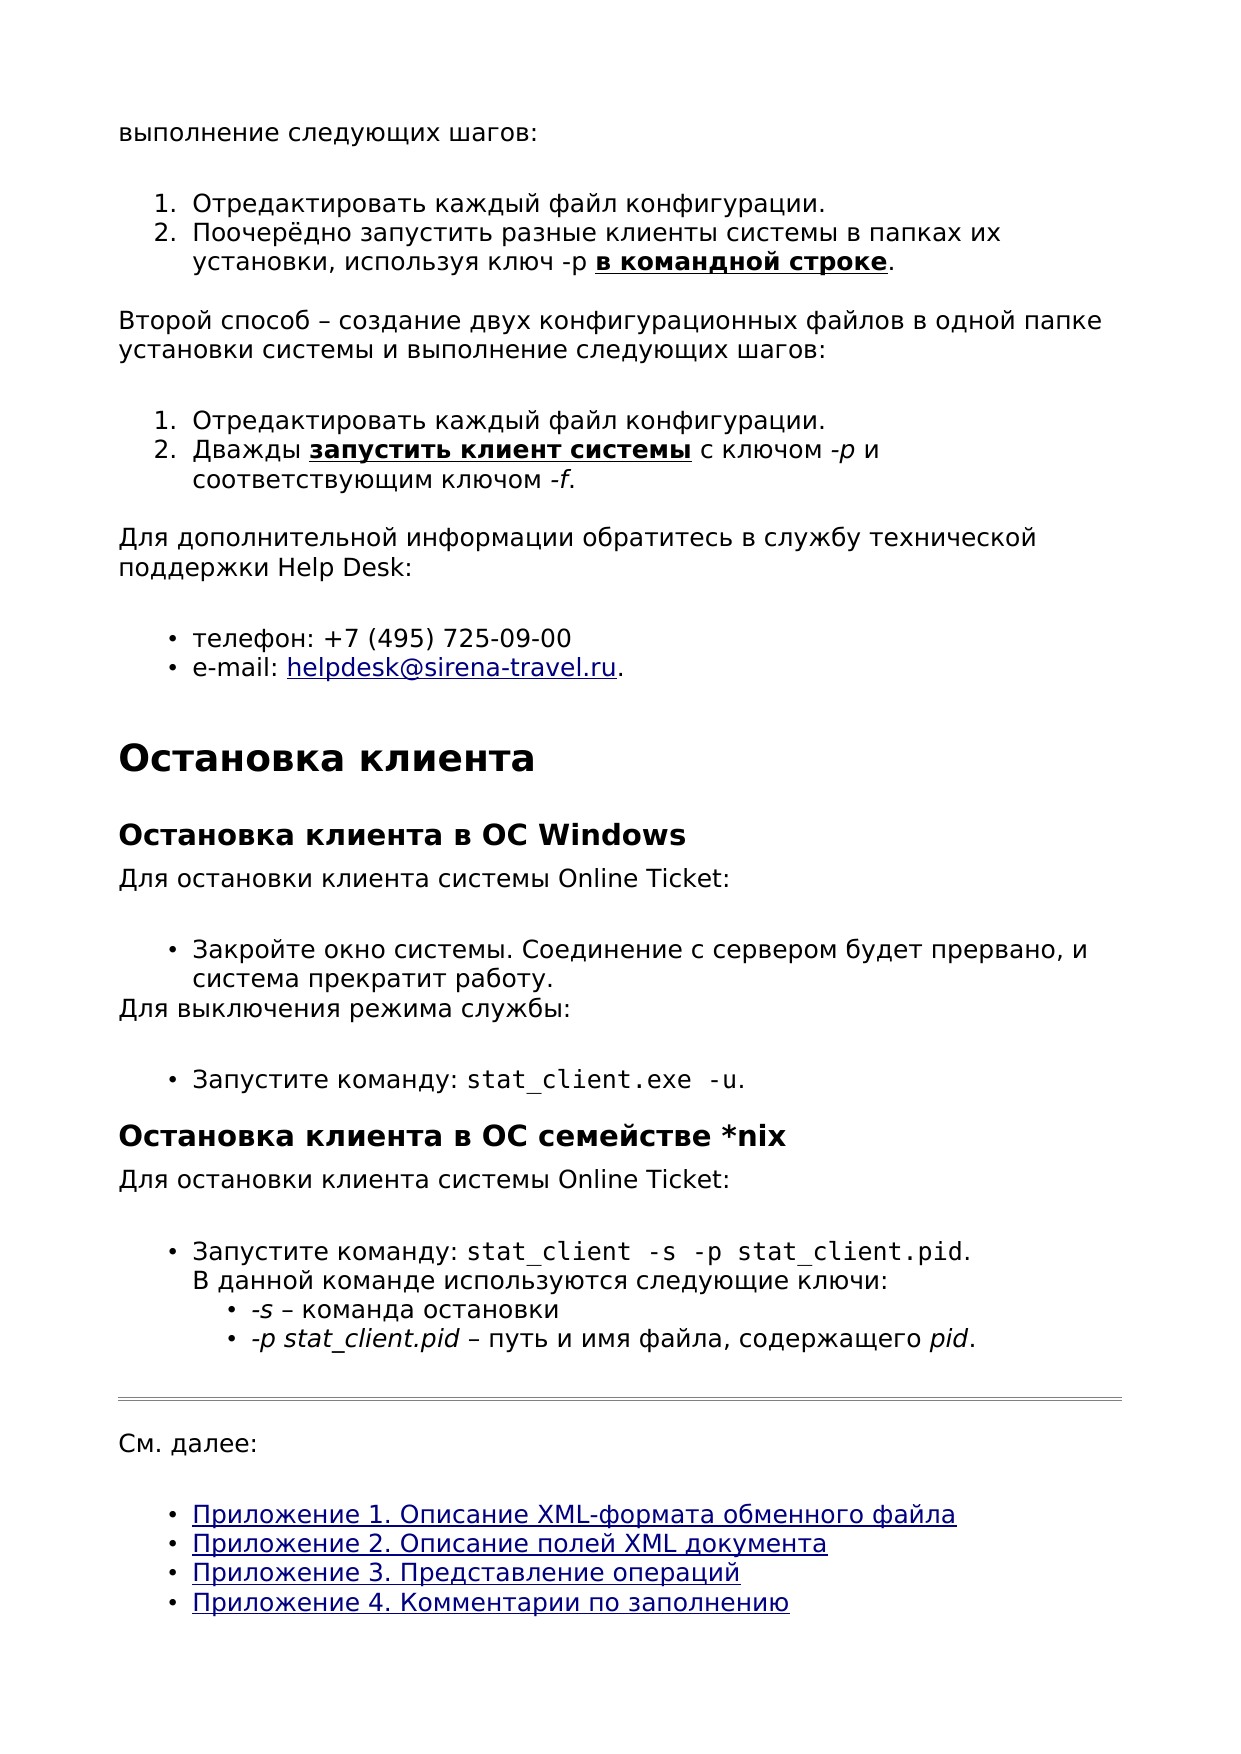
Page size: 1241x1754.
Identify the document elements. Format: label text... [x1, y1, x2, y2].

list -p stat_client.pid – путь и имя файла, содержащего pid. [236, 1324, 1122, 1353]
list Приложение 3. Представление операций [177, 1559, 1122, 1588]
subtitle Остановка клиента в ОС семействе *nix [118, 1119, 1122, 1153]
text Для выключения режима службы: [118, 994, 1122, 1023]
list Отредактировать каждый файл конфигурации. [177, 407, 1122, 436]
list Дважды запустить клиент системы с ключом -p и соответствующим ключом -f. [177, 436, 1122, 494]
list Поочерёдно запустить разные клиенты системы в папках их установки, используя ключ -p в командной строке. [177, 218, 1122, 277]
list Запустите команду: stat_client -s -p stat_client.pid. В данной команде используются следующие ключи: [177, 1237, 1122, 1295]
list Приложение 1. Описание XML-формата обменного файла [177, 1500, 1122, 1529]
subtitle Остановка клиента в ОС Windows [118, 818, 1122, 852]
list Приложение 2. Описание полей XML документа [177, 1529, 1122, 1559]
text Для дополнительной информации обратитесь в службу технической поддержки Help Desk: [118, 523, 1122, 582]
list e-mail: helpdesk@sirena-travel.ru. [177, 653, 1122, 682]
list Закройте окно системы. Соединение с сервером будет прервано, и система прекратит работу. [177, 935, 1122, 994]
list Запустите команду: stat_client.exe -u. [177, 1065, 1122, 1094]
text Для остановки клиента системы Online Ticket: [118, 1166, 1122, 1195]
text См. далее: [118, 1429, 1122, 1458]
text Для остановки клиента системы Online Ticket: [118, 864, 1122, 893]
subtitle Остановка клиента [118, 737, 1122, 780]
text Второй способ – создание двух конфигурационных файлов в одной папке установки системы и выполнение следующих шагов: [118, 306, 1122, 364]
list Отредактировать каждый файл конфигурации. [177, 189, 1122, 218]
list Приложение 4. Комментарии по заполнению [177, 1588, 1122, 1617]
list -s – команда остановки [236, 1295, 1122, 1324]
list телефон: +7 (495) 725-09-00 [177, 624, 1122, 653]
text выполнение следующих шагов: [118, 118, 1122, 147]
